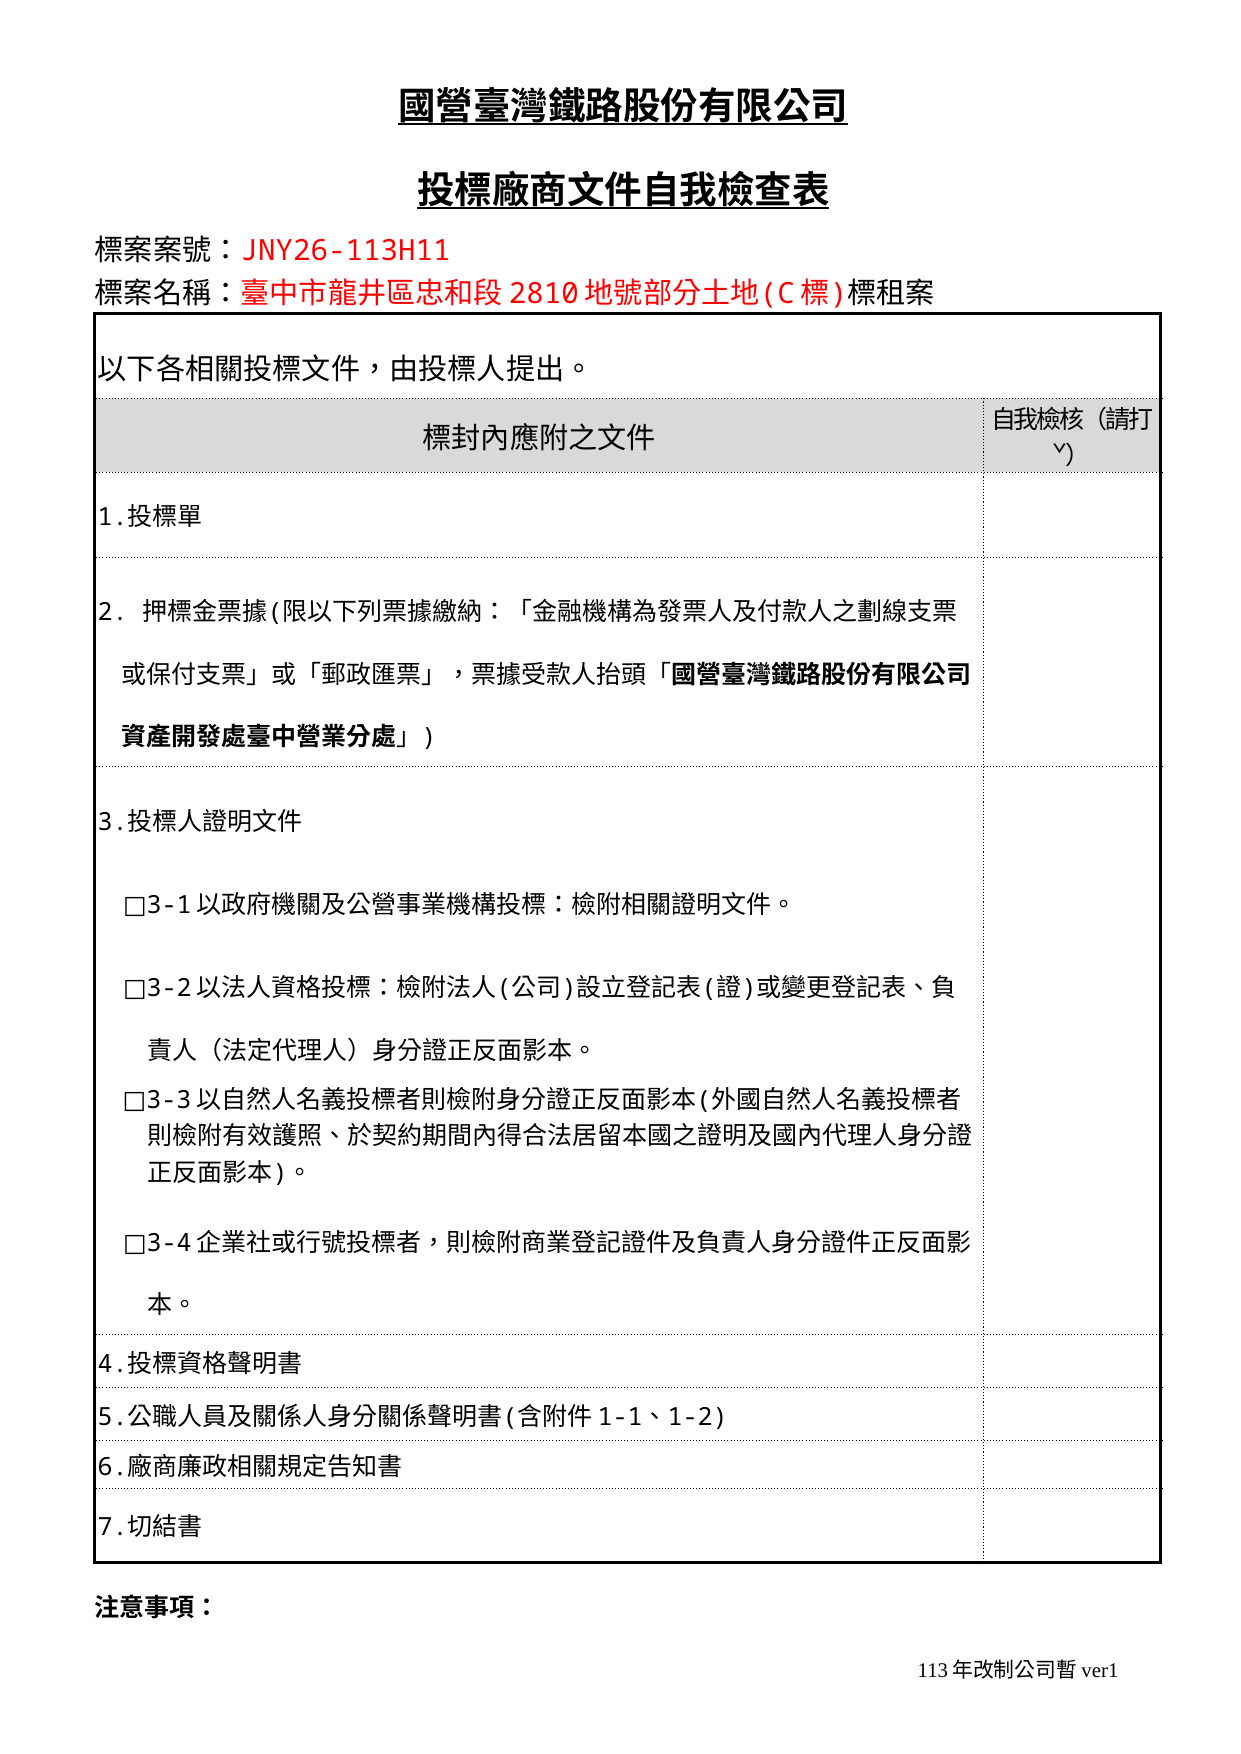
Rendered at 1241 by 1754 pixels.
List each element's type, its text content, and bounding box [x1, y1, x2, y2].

text 標案案號：JNY26-113H11 [94, 227, 1152, 269]
text 注意事項： [94, 1564, 1152, 1626]
table_cell [983, 472, 1159, 557]
table_cell [983, 766, 1159, 1334]
table_cell 5.公職人員及關係人身分關係聲明書(含附件1-1、1-2) [96, 1387, 983, 1440]
table_cell 7.切結書 [96, 1488, 983, 1561]
table_cell [983, 1440, 1159, 1488]
table_header 以下各相關投標文件，由投標人提出。 [96, 315, 1159, 398]
table_cell 3.投標人證明文件 □3-1以政府機關及公營事業機構投標：檢附相關證明文件。 □3-2以法人資格投標：檢附法人(公司)設立登記表(證)或變更登記表、負責人（法定代理人）身分證正反面影本。 □3-3以自然人名義投標者則檢附身分證正反面影本(外國自然人名義投標者則檢附有效護照、於契約期間內得合法居留本國之證明及國內代理人身分證正反面影本)。 □3-4企業社或行號投標者，則檢附商業登記證件及負責人身分證件正反面影本。 [96, 766, 983, 1334]
text 標案名稱：臺中市龍井區忠和段2810地號部分土地(C標)標租案 [94, 269, 1152, 312]
table_cell 2. 押標金票據(限以下列票據繳納：「金融機構為發票人及付款人之劃線支票或保付支票」或「郵政匯票」，票據受款人抬頭「國營臺灣鐵路股份有限公司資產開發處臺中營業分處」) [96, 557, 983, 766]
table_cell [983, 557, 1159, 766]
table_cell 6.廠商廉政相關規定告知書 [96, 1440, 983, 1488]
table_cell [983, 1334, 1159, 1387]
text 投標廠商文件自我檢查表 [94, 146, 1152, 208]
table_cell 4.投標資格聲明書 [96, 1334, 983, 1387]
table_cell 1.投標單 [96, 472, 983, 557]
table_cell [983, 1387, 1159, 1440]
table_cell [983, 1488, 1159, 1561]
table_cell 標封內應附之文件 [96, 398, 983, 472]
text 國營臺灣鐵路股份有限公司 [94, 89, 1152, 127]
table_cell 自我檢核（請打ˇ） [983, 398, 1159, 472]
